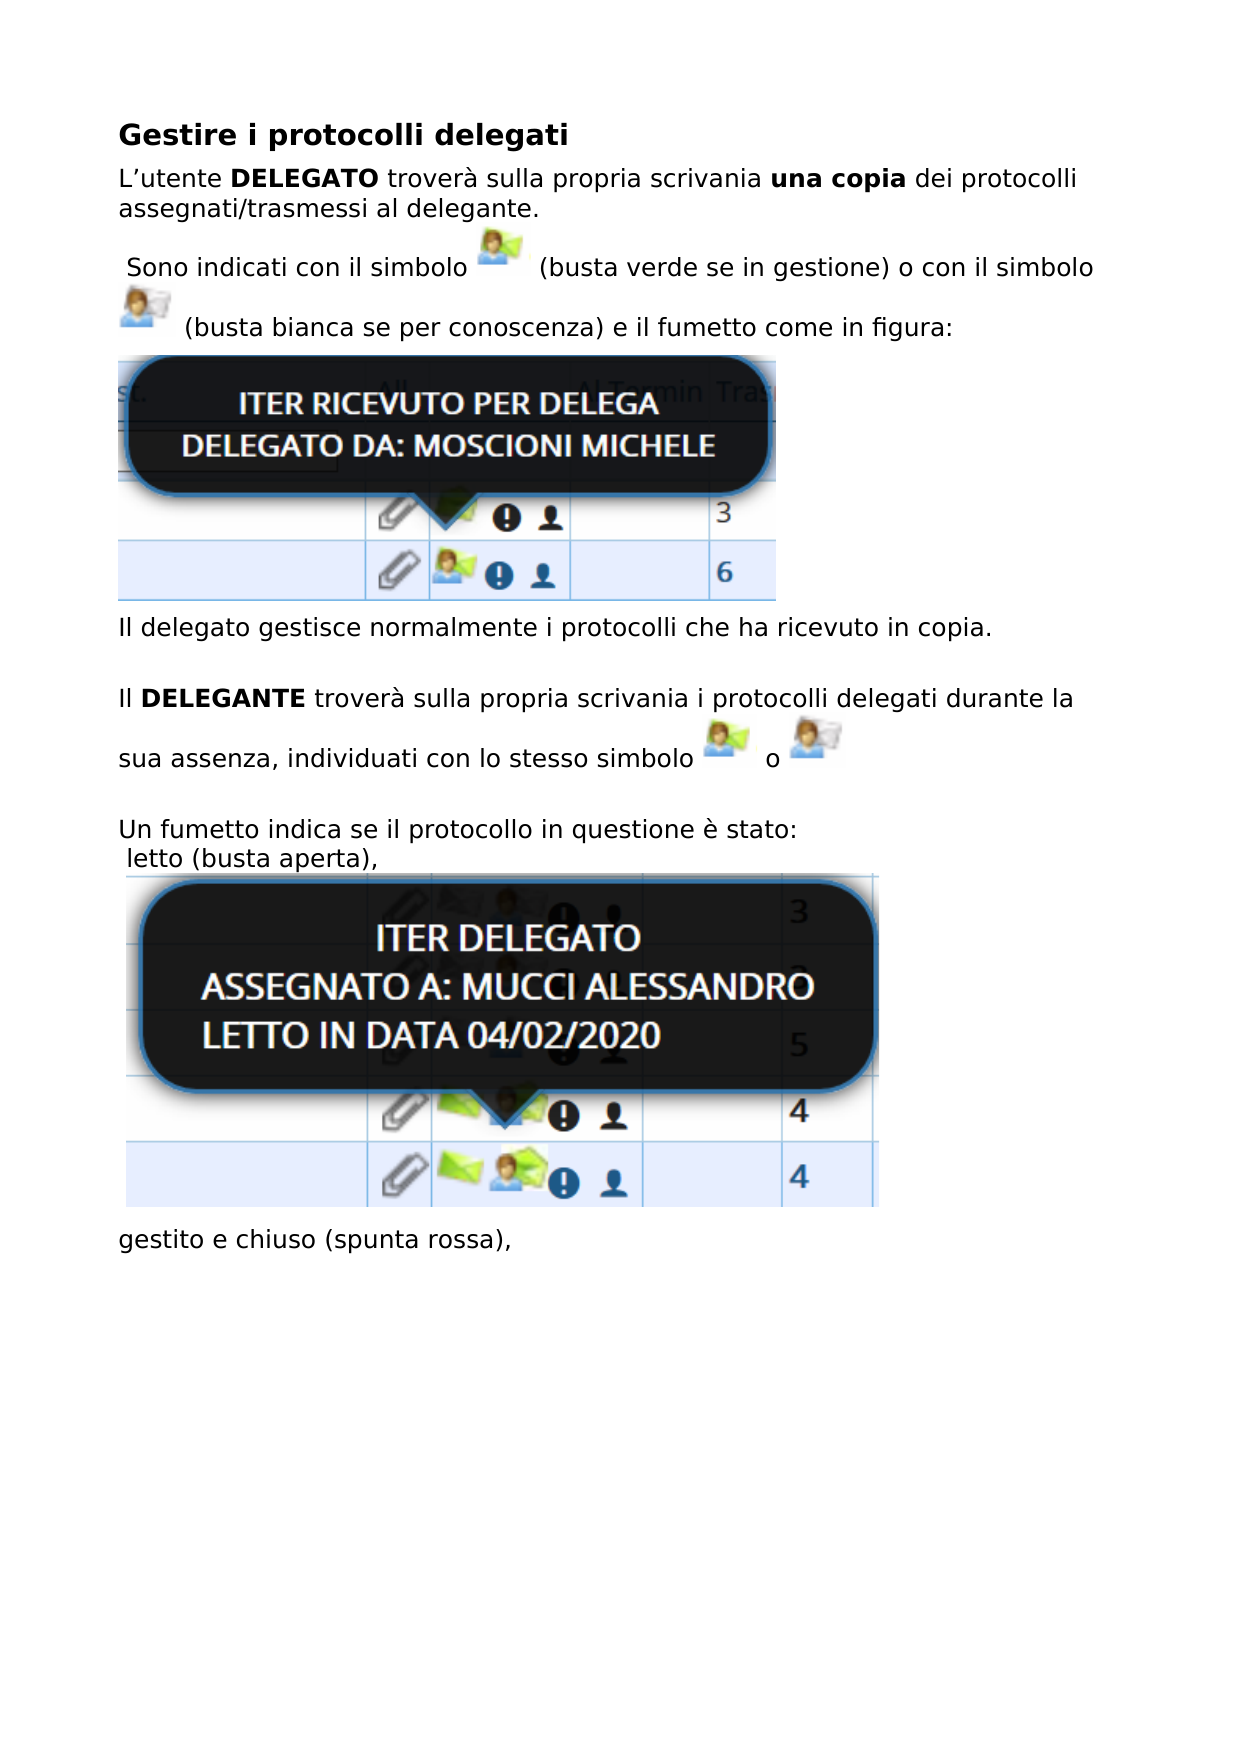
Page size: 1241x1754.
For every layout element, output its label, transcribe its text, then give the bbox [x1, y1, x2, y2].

picture [126, 873, 880, 1207]
text L’utente DELEGATO troverà sulla propria scrivania una copia dei protocolli assegnati/trasmessi al delegante. Sono indicati con il simbolo (busta verde se in gestione) o con il simbolo (busta bianca se per conoscenza) e il fumetto come in figura: [118, 164, 1122, 343]
text Un fumetto indica se il protocollo in questione è stato: letto (busta aperta), [118, 815, 1122, 1212]
subtitle Gestire i protocolli delegati [118, 118, 1122, 152]
picture [702, 714, 758, 768]
text Il delegato gestisce normalmente i protocolli che ha ricevuto in copia. [118, 613, 1122, 671]
picture [118, 355, 776, 601]
picture [476, 222, 531, 276]
text Il DELEGANTE troverà sulla propria scrivania i protocolli delegati durante la sua assenza, individuati con lo stesso simbolo o [118, 684, 1122, 803]
text gestito e chiuso (spunta rossa), [118, 1225, 1122, 1254]
picture [118, 282, 176, 337]
picture [788, 712, 847, 768]
